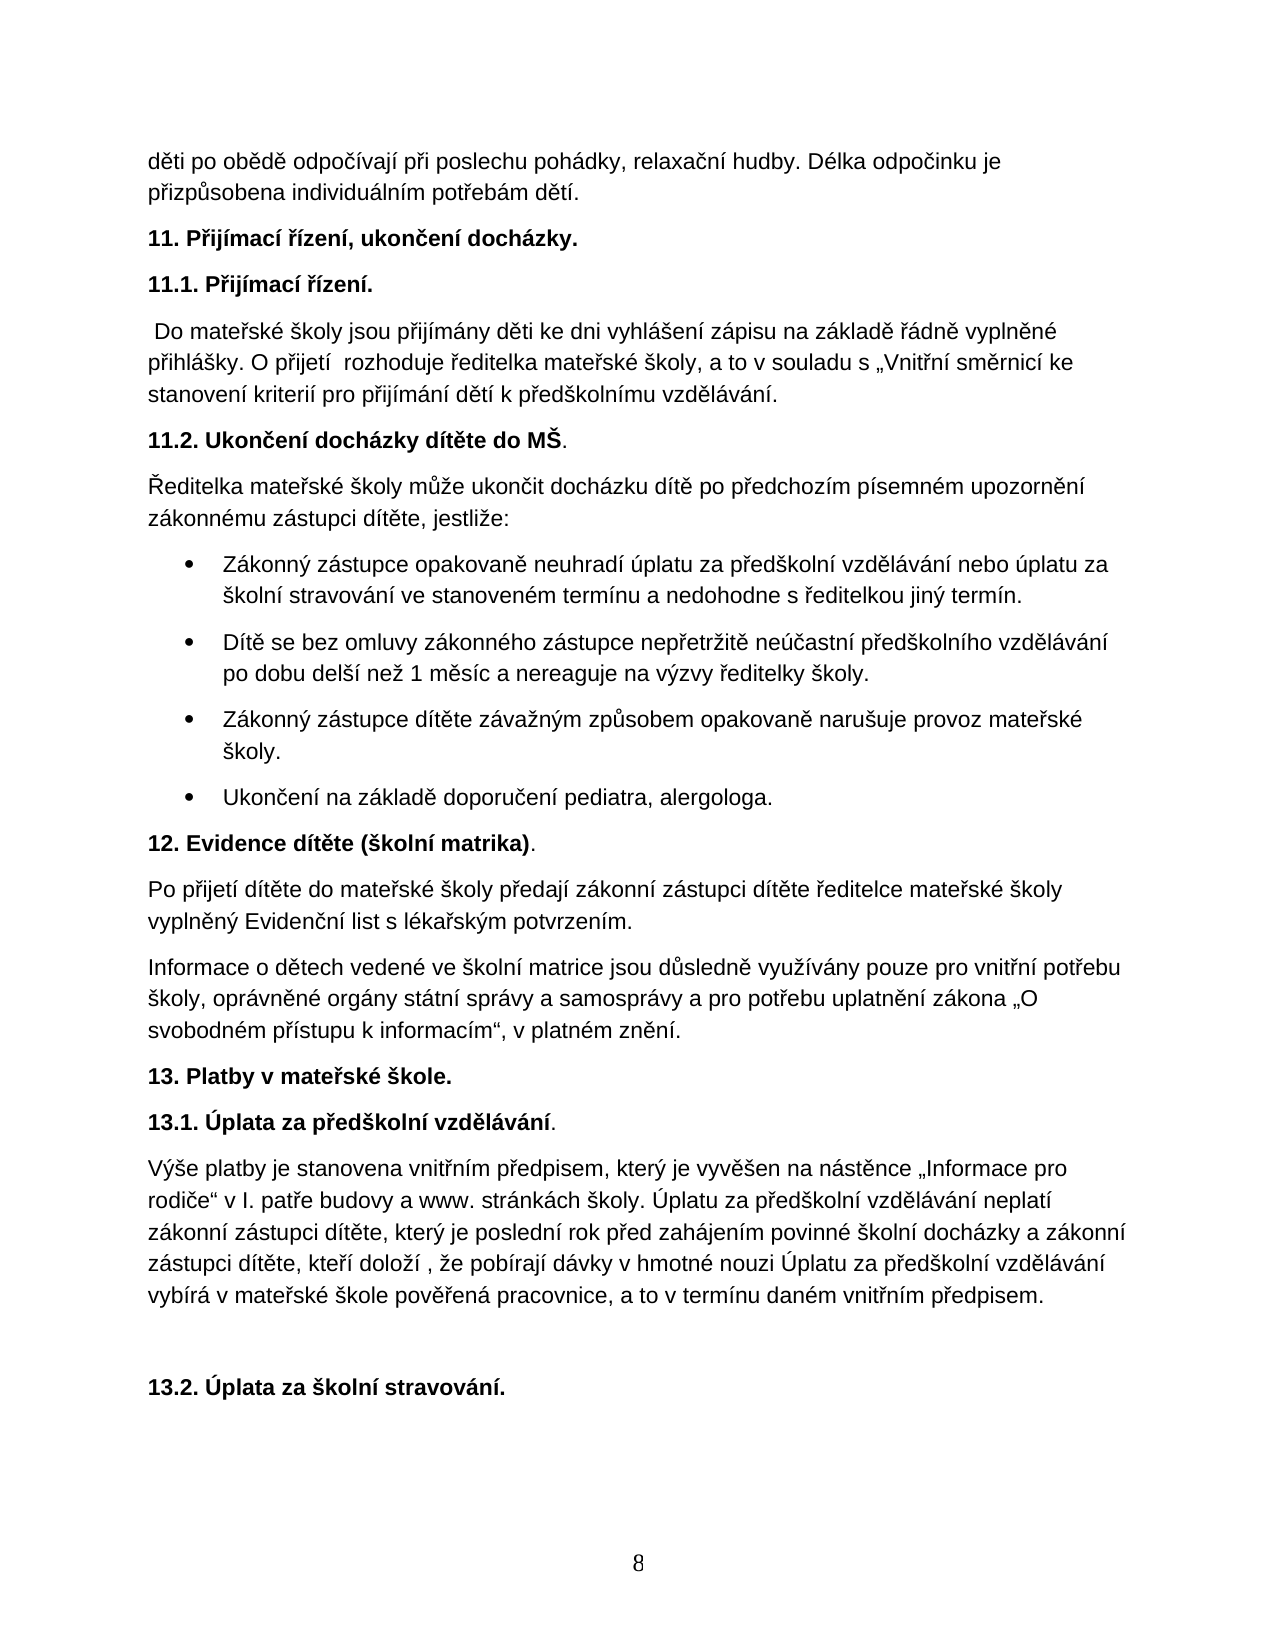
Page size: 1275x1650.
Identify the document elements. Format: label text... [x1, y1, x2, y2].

text Ředitelka mateřské školy může ukončit docházku dítě po předchozím písemném upozornění zákonnému zástupci dítěte, jestliže: [148, 473, 1127, 531]
text 11. Přijímací řízení, ukončení docházky. [148, 225, 1127, 252]
text 13. Platby v mateřské škole. [148, 1063, 1127, 1089]
list Zákonný zástupce opakovaně neuhradí úplatu za předškolní vzdělávání nebo úplatu za školní stravování ve stanoveném termínu a nedohodne s ředitelkou jiný termín. [185, 551, 1127, 609]
text 11.2. Ukončení docházky dítěte do MŠ. [148, 427, 1127, 453]
text děti po obědě odpočívají při poslechu pohádky, relaxační hudby. Délka odpočinku je přizpůsobena individuálním potřebám dětí. [148, 148, 1127, 206]
text Výše platby je stanovena vnitřním předpisem, který je vyvěšen na nástěnce „Informace pro rodiče“ v I. patře budovy a www. stránkách školy. Úplatu za předškolní vzdělávání neplatí zákonní zástupci dítěte, který je poslední rok před zahájením povinné školní docházky a zákonní zástupci dítěte, kteří doloží , že pobírají dávky v hmotné nouzi Úplatu za předškolní vzdělávání vybírá v mateřské škole pověřená pracovnice, a to v termínu daném vnitřním předpisem. [148, 1155, 1127, 1308]
text Informace o dětech vedené ve školní matrice jsou důsledně využívány pouze pro vnitřní potřebu školy, oprávněné orgány státní správy a samosprávy a pro potřebu uplatnění zákona „O svobodném přístupu k informacím“, v platném znění. [148, 954, 1127, 1043]
list Zákonný zástupce dítěte závažným způsobem opakovaně narušuje provoz mateřské školy. [185, 706, 1127, 764]
text 11.1. Přijímací řízení. [148, 271, 1127, 298]
list Dítě se bez omluvy zákonného zástupce nepřetržitě neúčastní předškolního vzdělávání po dobu delší než 1 měsíc a nereaguje na výzvy ředitelky školy. [185, 628, 1127, 686]
text Po přijetí dítěte do mateřské školy předají zákonní zástupci dítěte ředitelce mateřské školy vyplněný Evidenční list s lékařským potvrzením. [148, 876, 1127, 934]
text 13.1. Úplata za předškolní vzdělávání. [148, 1109, 1127, 1136]
list Ukončení na základě doporučení pediatra, alergologa. [185, 784, 1127, 810]
text 12. Evidence dítěte (školní matrika). [148, 830, 1127, 856]
text Do mateřské školy jsou přijímány děti ke dni vyhlášení zápisu na základě řádně vyplněné přihlášky. O přijetí rozhoduje ředitelka mateřské školy, a to v souladu s „Vnitřní směrnicí ke stanovení kriterií pro přijímání dětí k předškolnímu vzdělávání. [148, 318, 1127, 407]
text 13.2. Úplata za školní stravování. [148, 1374, 1127, 1400]
